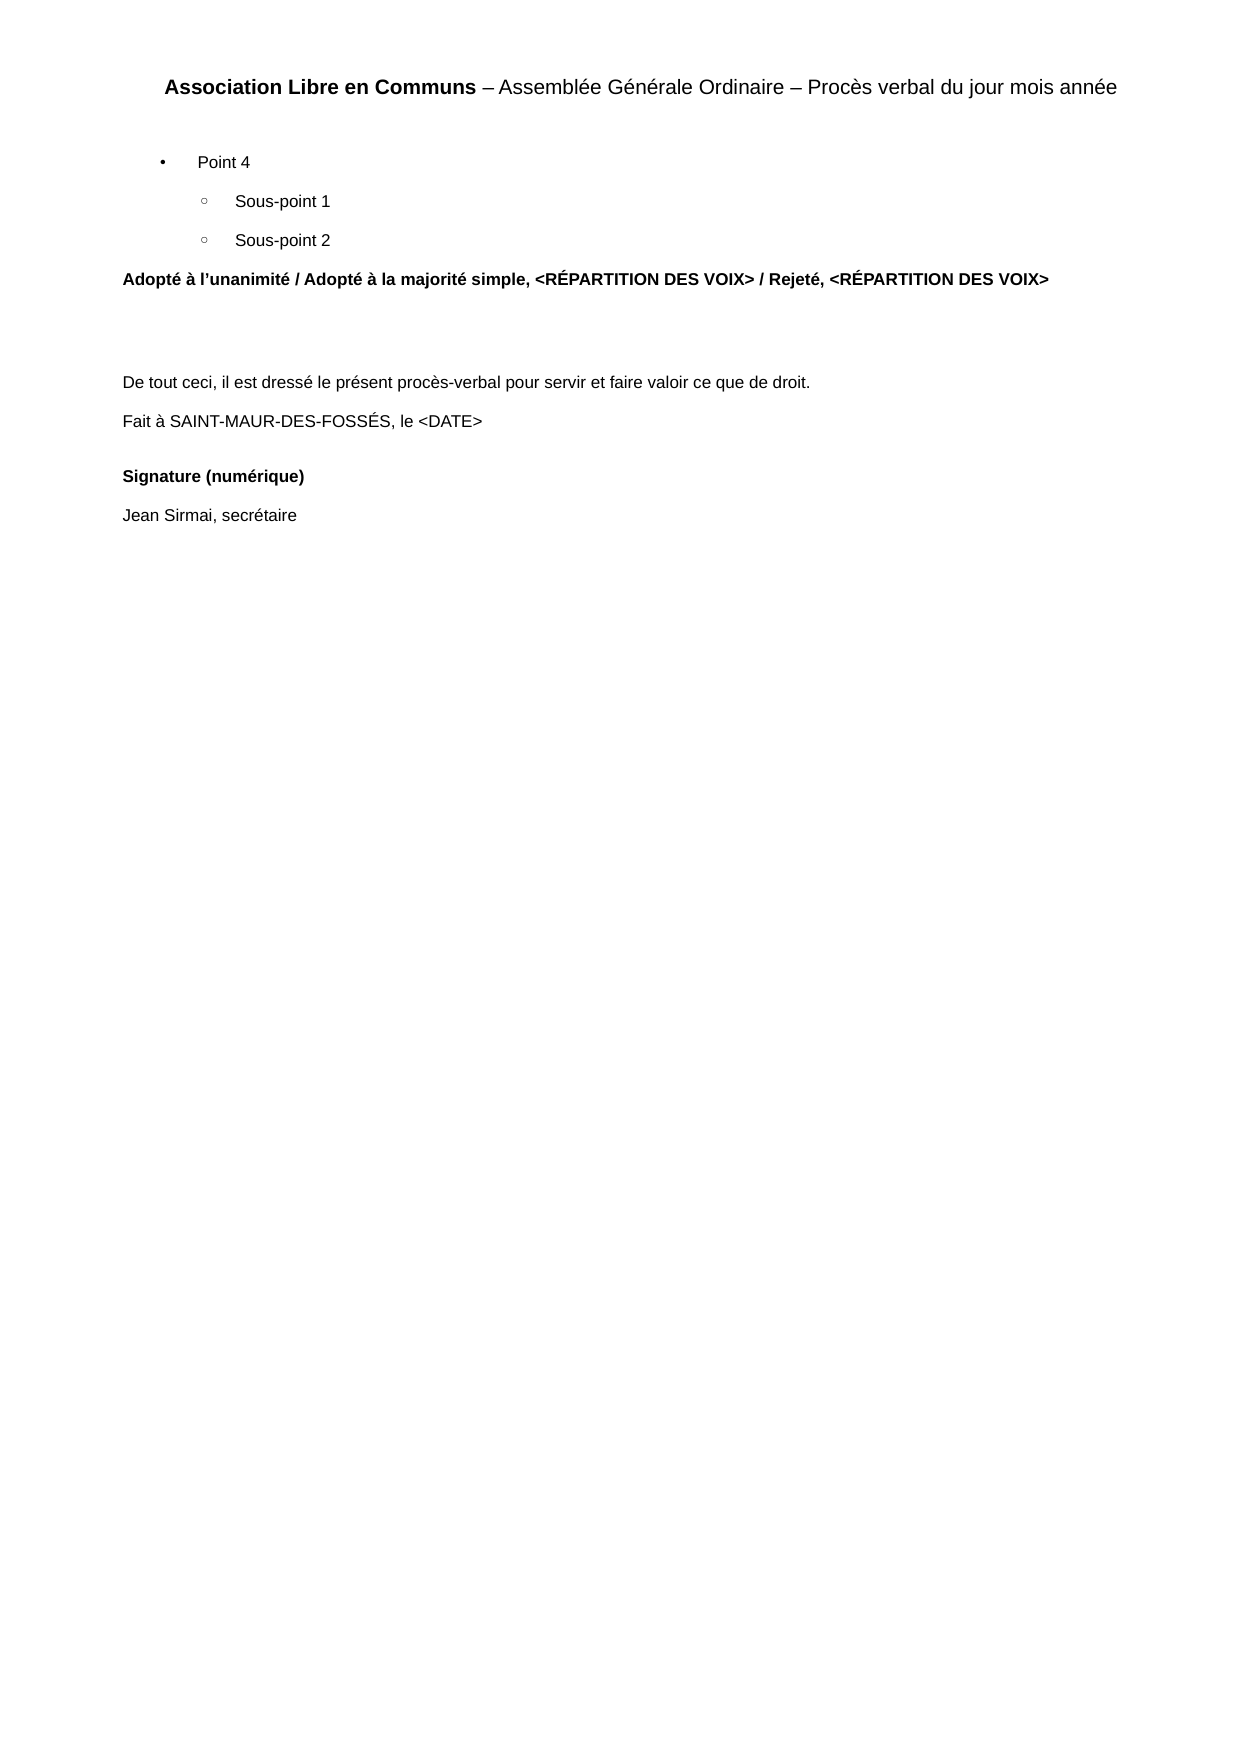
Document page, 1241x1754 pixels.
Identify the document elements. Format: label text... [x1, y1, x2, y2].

subtitle Sous-point 1 [197, 191, 1118, 211]
subtitle Point 4 [160, 152, 1118, 172]
subtitle De tout ceci, il est dressé le présent procès-verbal pour servir et faire valoir ce que de droit. [122, 373, 1118, 392]
subtitle Sous-point 2 [197, 230, 1118, 250]
subtitle Adopté à l’unanimité / Adopté à la majorité simple, <RÉPARTITION DES VOIX> / Rejeté, <RÉPARTITION DES VOIX> [122, 269, 1118, 288]
subtitle Fait à SAINT-MAUR-DES-FOSSÉS, le <DATE> [122, 411, 1118, 431]
subtitle Jean Sirmai, secrétaire [122, 505, 1118, 525]
subtitle Signature (numérique) [122, 466, 1118, 486]
